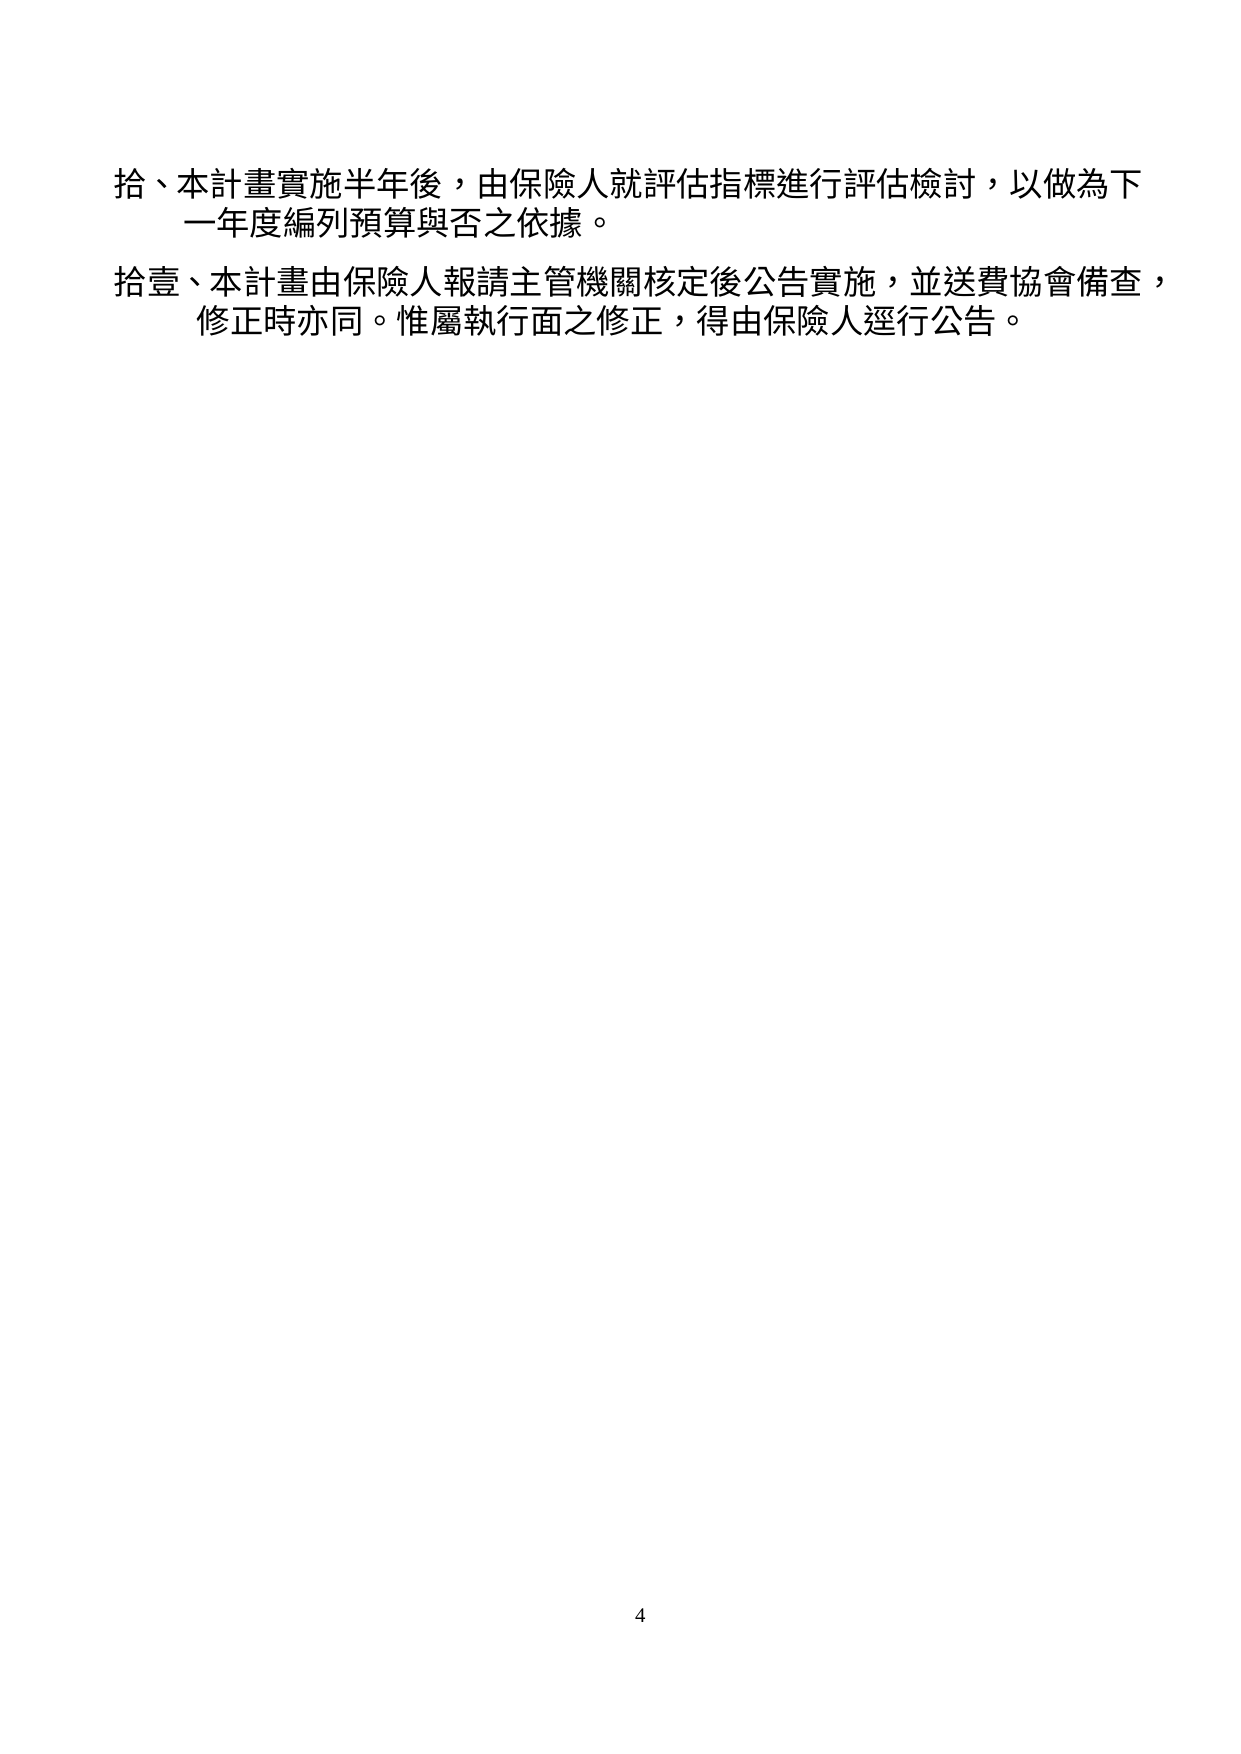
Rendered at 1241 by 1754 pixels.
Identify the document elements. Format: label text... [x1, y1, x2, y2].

text 拾、本計畫實施半年後，由保險人就評估指標進行評估檢討，以做為下一年度編列預算與否之依據。 [113, 164, 1143, 244]
text 拾壹、本計畫由保險人報請主管機關核定後公告實施，並送費協會備查，修正時亦同。惟屬執行面之修正，得由保險人逕行公告。 [114, 262, 1143, 342]
